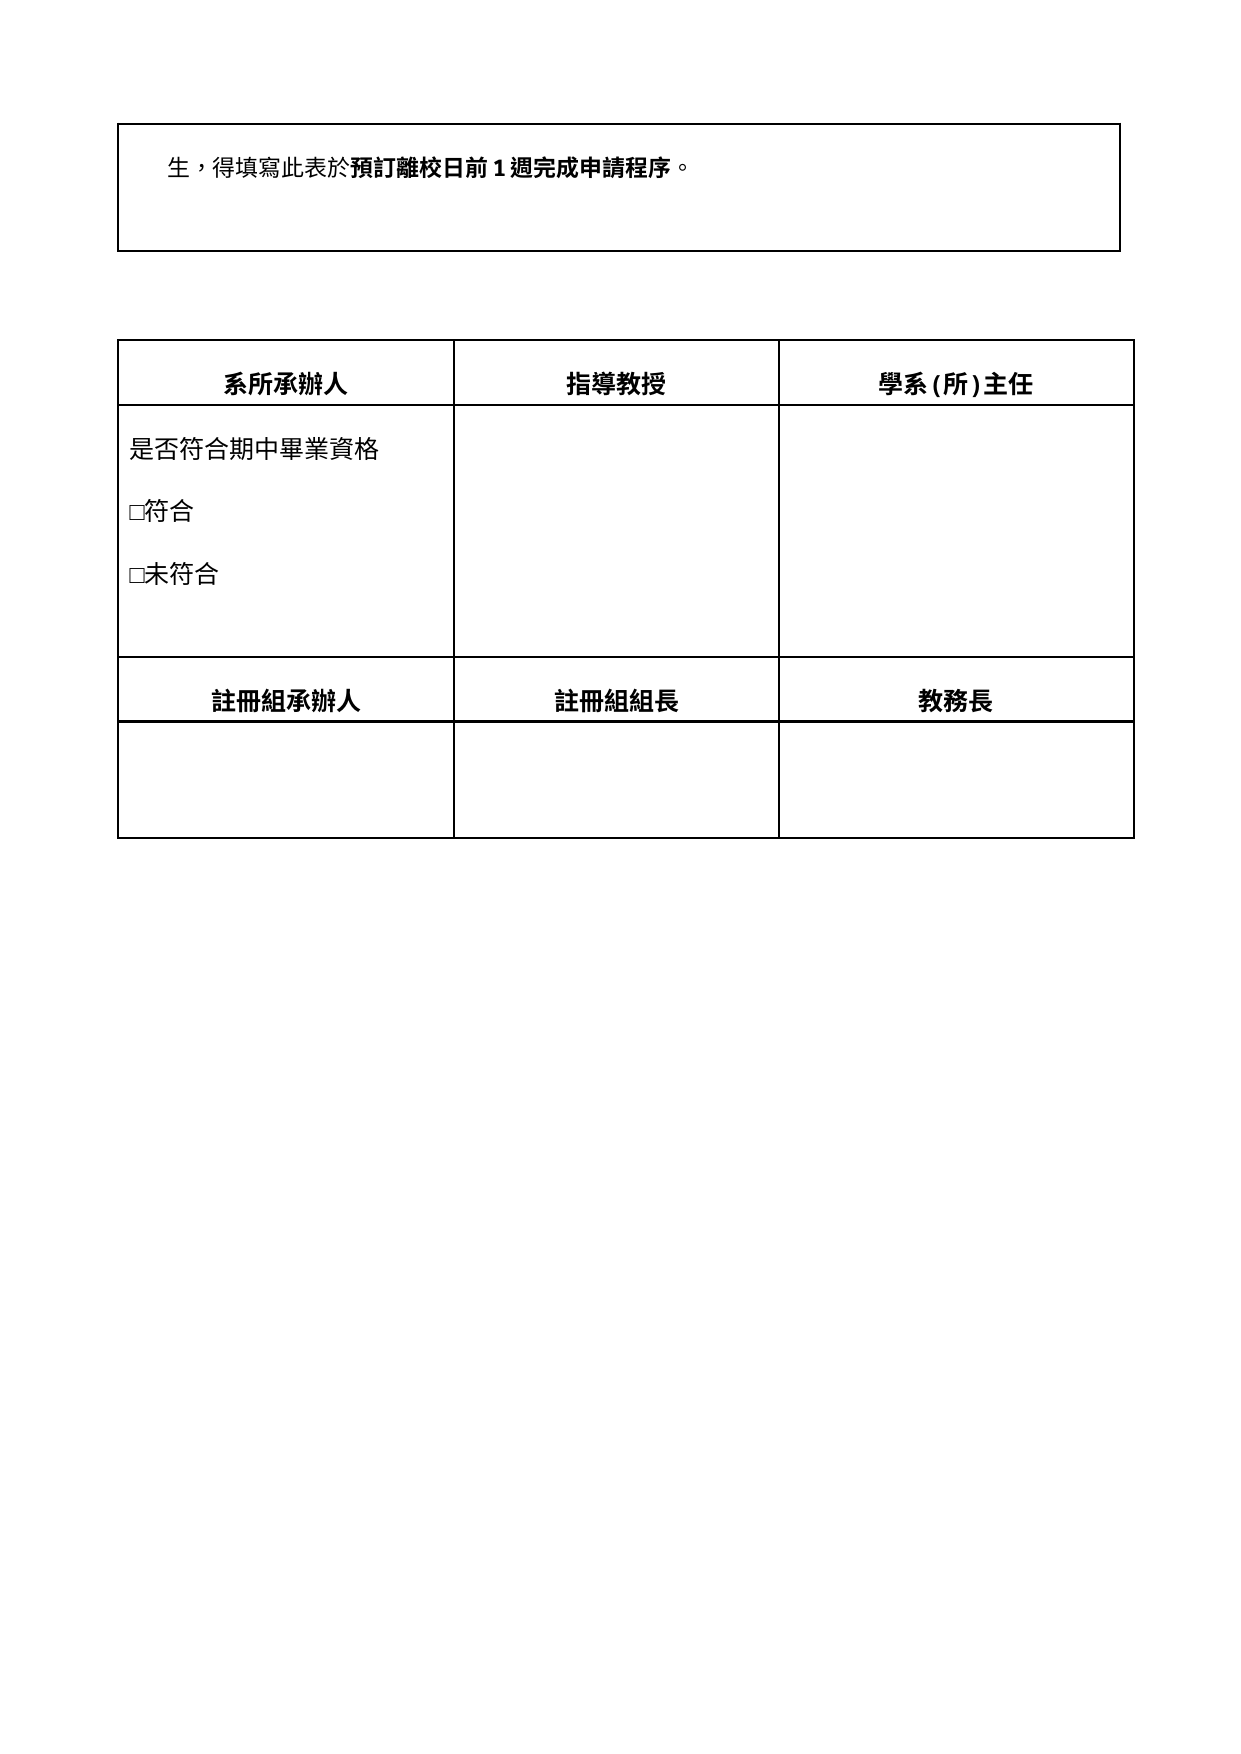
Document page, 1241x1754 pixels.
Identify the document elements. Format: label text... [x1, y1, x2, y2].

table_cell 是否符合期中畢業資格 □符合 □未符合 [119, 406, 453, 656]
table_header 系所承辦人 [119, 341, 453, 404]
table_cell 註冊組承辦人 [119, 658, 453, 720]
table_cell [455, 723, 778, 837]
table_cell [780, 723, 1133, 837]
table_header 學系(所)主任 [780, 341, 1133, 404]
table_cell [455, 406, 778, 656]
table_header 指導教授 [455, 341, 778, 404]
table_cell 教務長 [780, 658, 1133, 720]
table_cell [119, 723, 453, 837]
table_cell 生，得填寫此表於預訂離校日前1週完成申請程序。 [119, 125, 1119, 249]
table_cell 註冊組組長 [455, 658, 778, 720]
table_cell [780, 406, 1133, 656]
